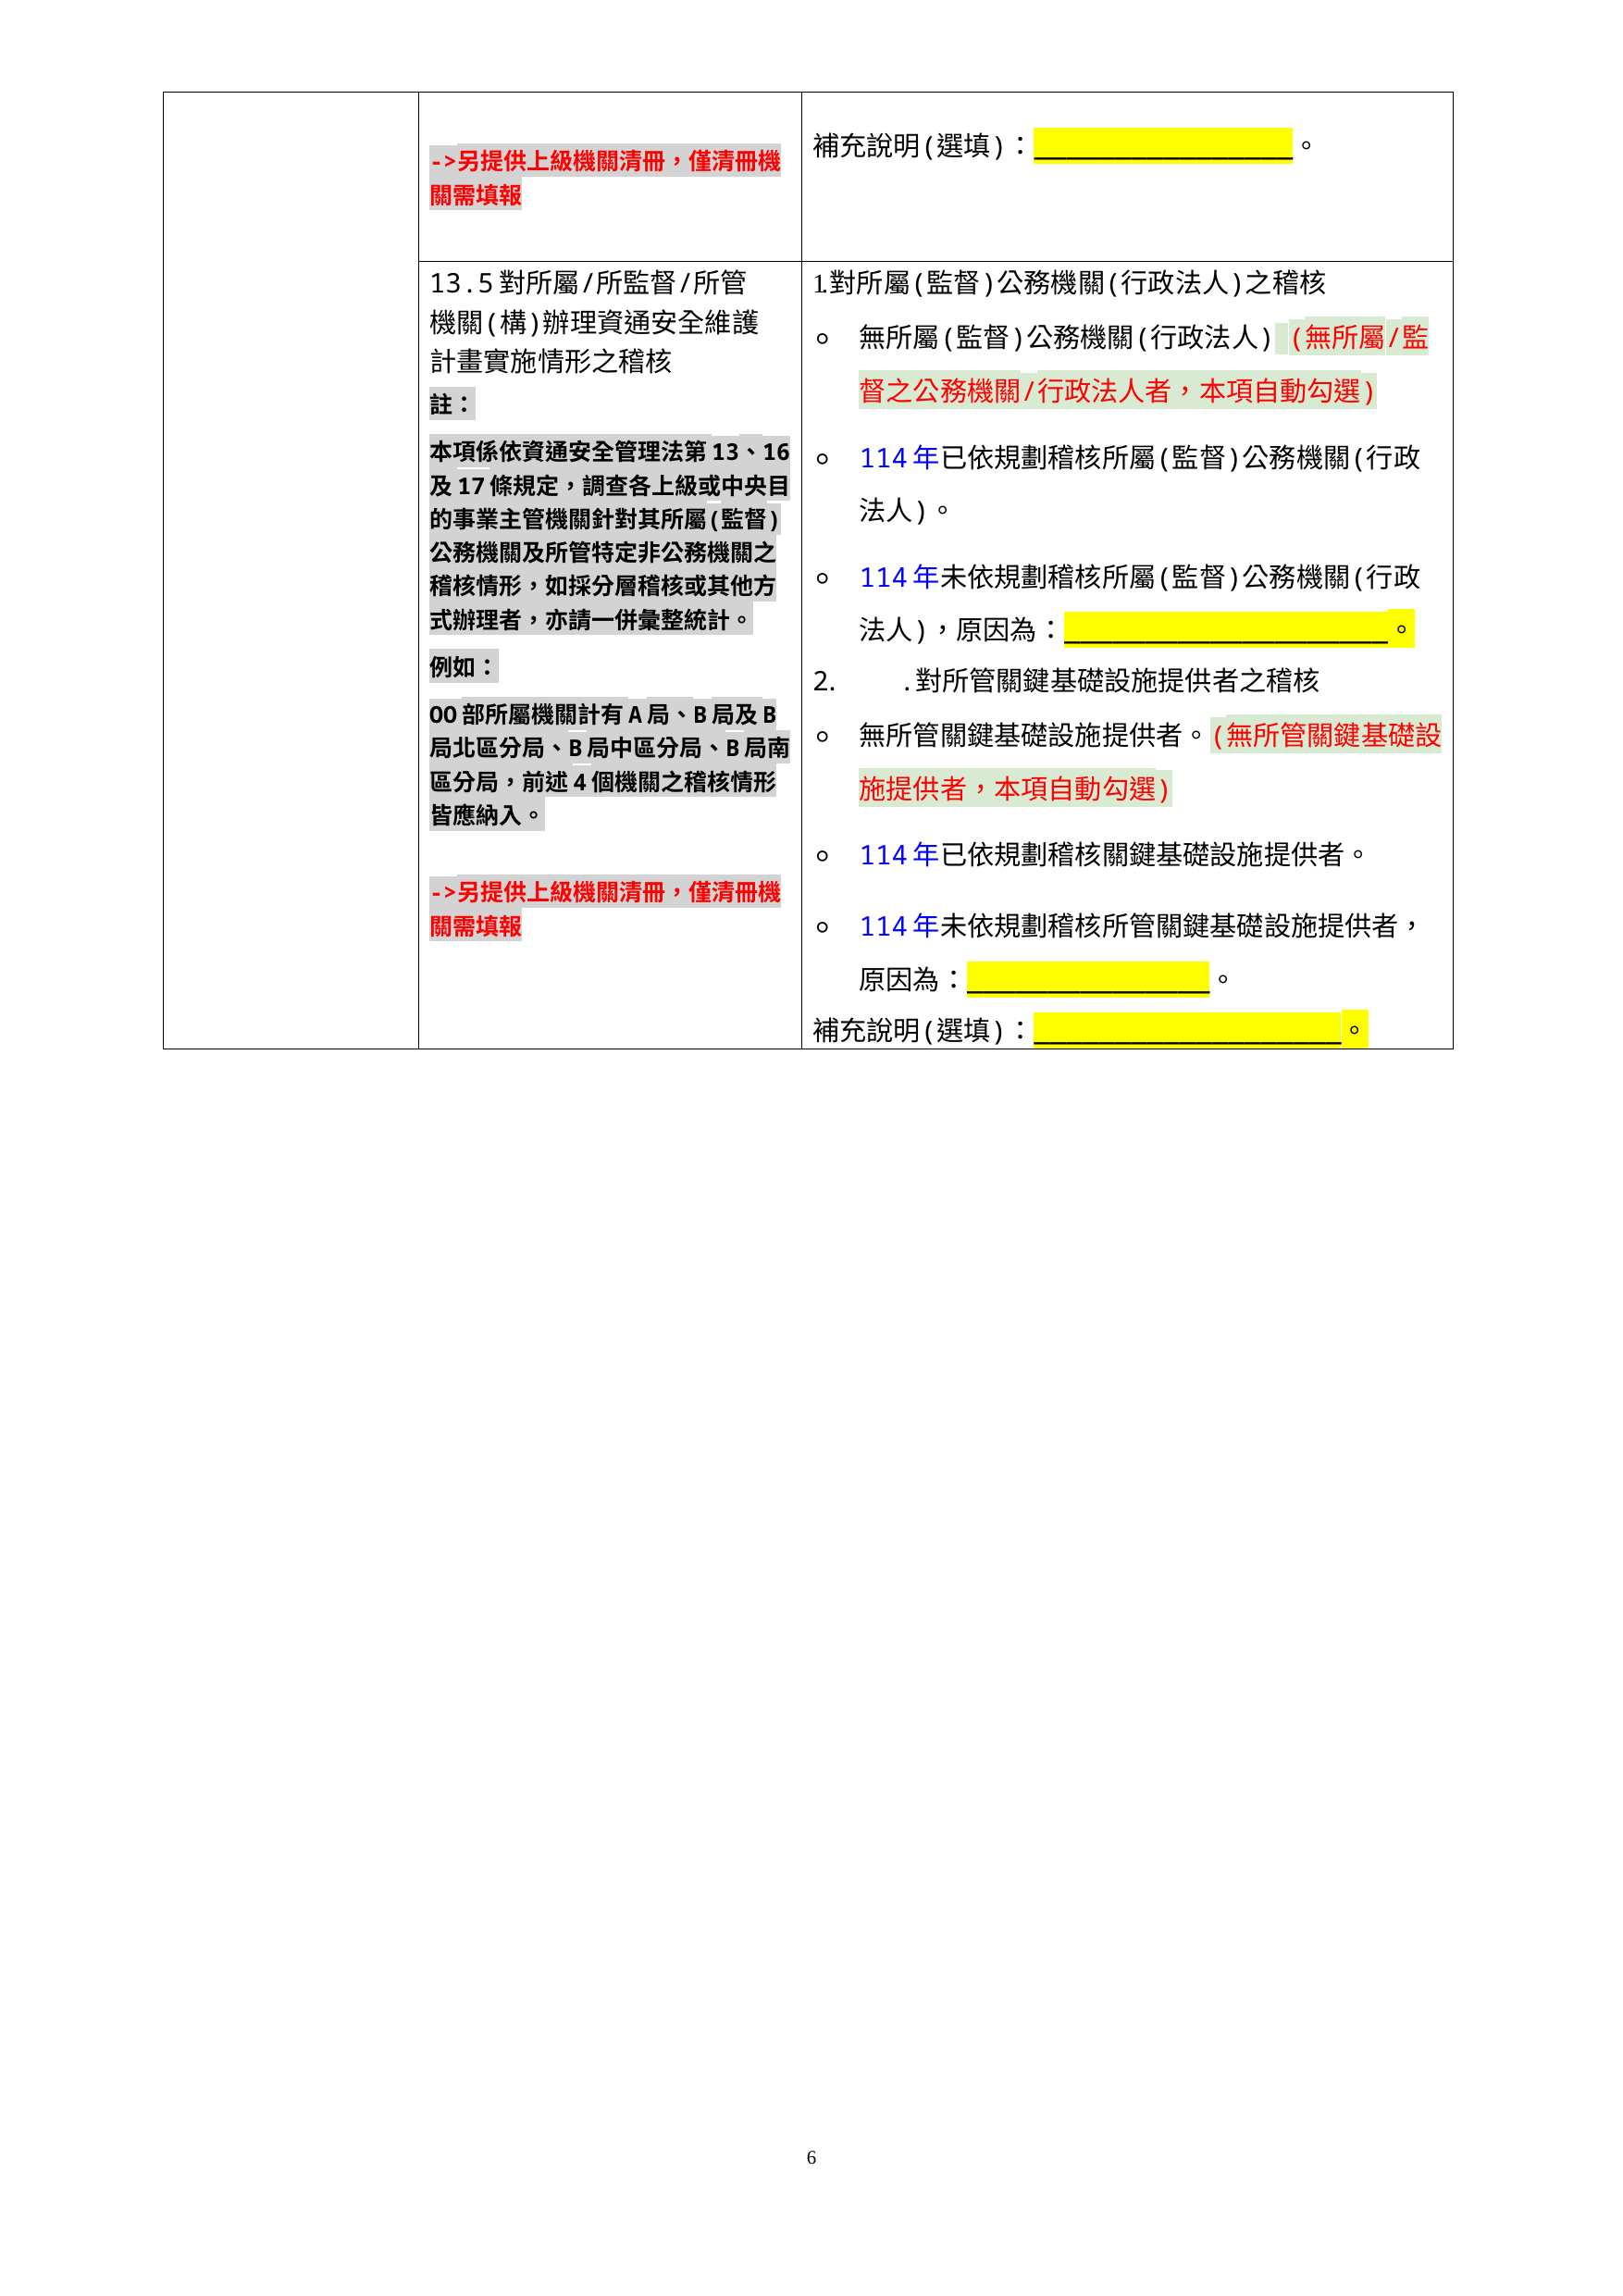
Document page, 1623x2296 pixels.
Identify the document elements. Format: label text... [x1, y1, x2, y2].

table_cell 對所屬(監督)公務機關(行政法人)之稽核 無所屬(監督)公務機關(行政法人) (無所屬/監督之公務機關/行政法人者，本項自動勾選) 114年已依規劃稽核所屬(監督)公務機關(行政法人)。 114年未依規劃稽核所屬(監督)公務機關(行政法人)，原因為：____________________。 .對所管關鍵基礎設施提供者之稽核 無所管關鍵基礎設施提供者。(無所管關鍵基礎設施提供者，本項自動勾選) 114年已依規劃稽核關鍵基礎設施提供者。 114年未依規劃稽核所管關鍵基礎設施提供者，原因為：_______________。 補充說明(選填)：___________________。 [802, 262, 1453, 1049]
table_cell 對所屬/所監督/所管機關(構)辦理資通安全維護計畫實施情形之稽核 註： 本項係依資通安全管理法第13、16及17條規定，調查各上級或中央目的事業主管機關針對其所屬(監督)公務機關及所管特定非公務機關之稽核情形，如採分層稽核或其他方式辦理者，亦請一併彙整統計。 例如： OO部所屬機關計有A局、B局及B局北區分局、B局中區分局、B局南區分局，前述4個機關之稽核情形皆應納入。 ->另提供上級機關清冊，僅清冊機關需填報 [419, 262, 801, 1049]
table_cell [164, 93, 418, 1049]
table_cell 補充說明(選填)：________________。 [802, 93, 1453, 261]
table_cell ->另提供上級機關清冊，僅清冊機關需填報 [419, 93, 801, 261]
